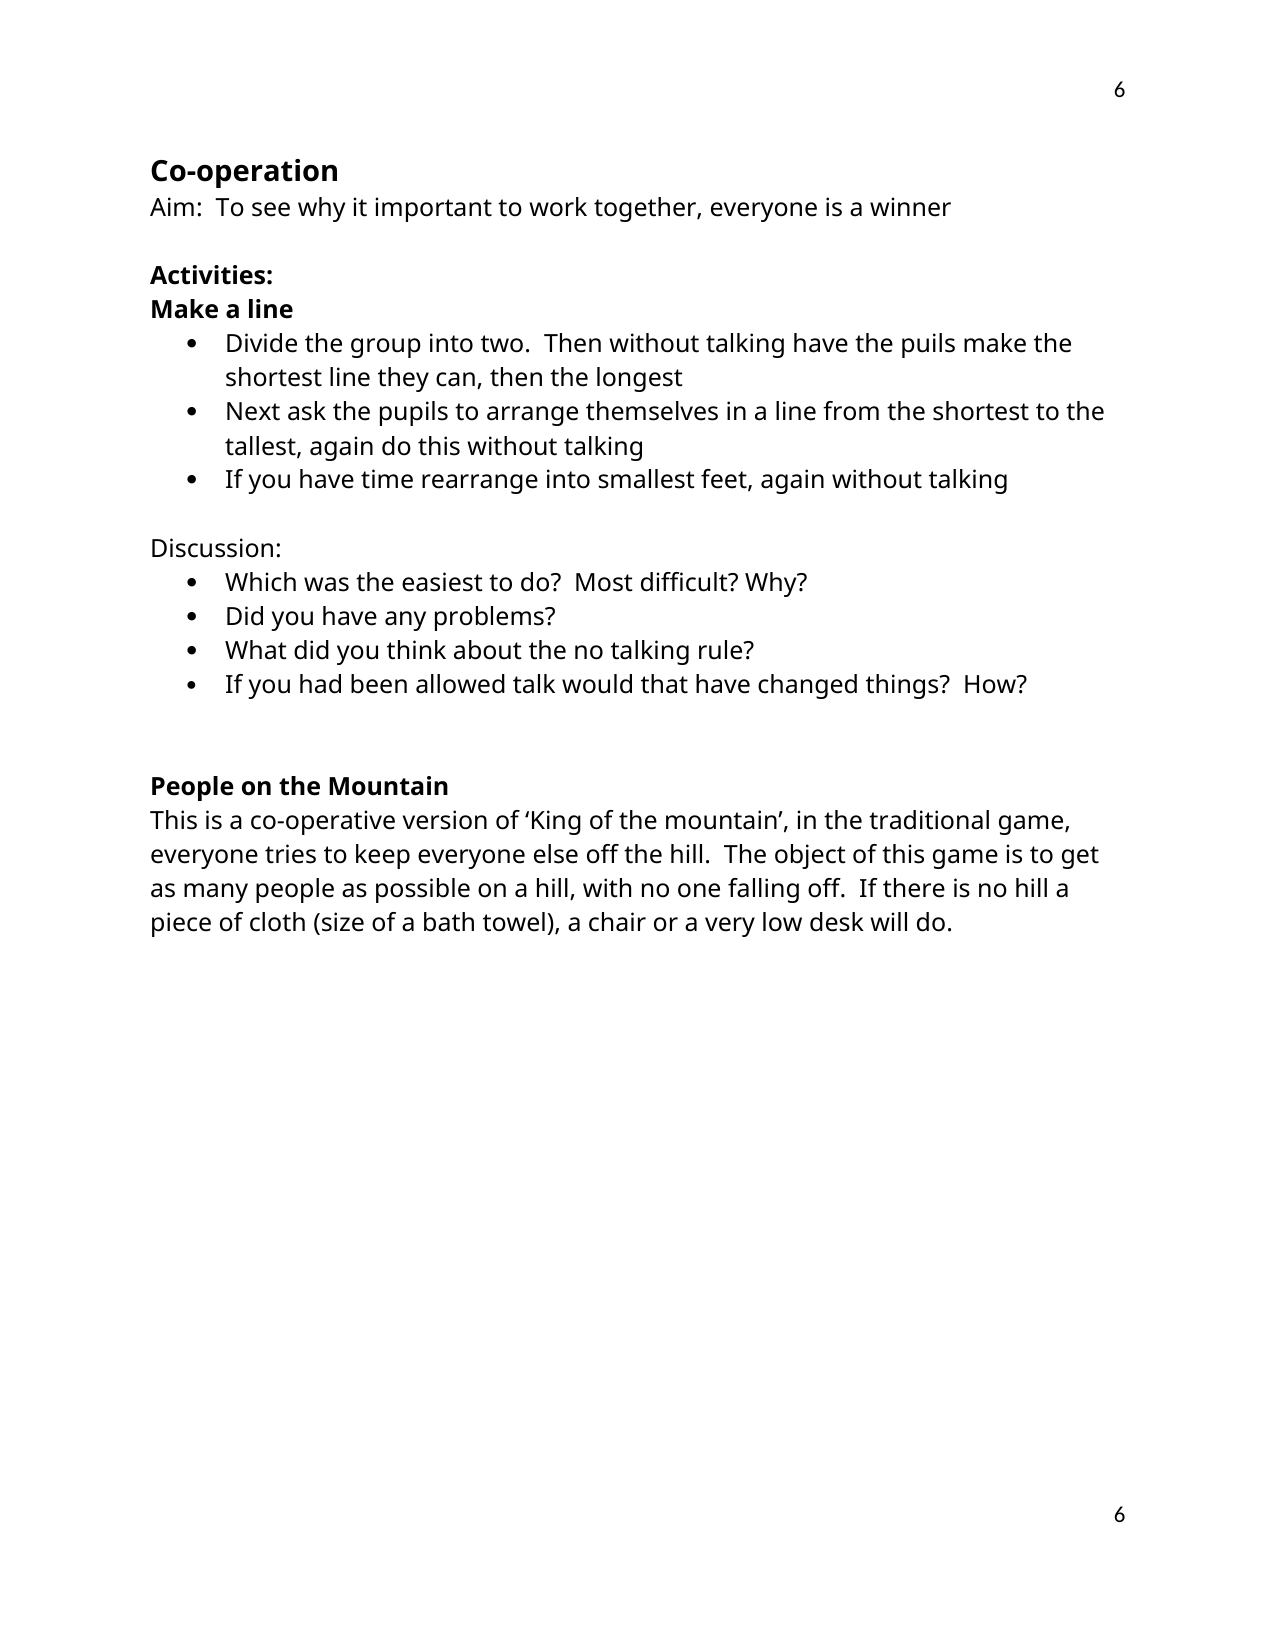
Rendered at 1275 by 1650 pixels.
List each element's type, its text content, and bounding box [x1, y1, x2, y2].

text Co-operation [150, 150, 1125, 190]
text This is a co-operative version of ‘King of the mountain’, in the traditional game, everyone tries to keep everyone else off the hill. The object of this game is to get as many people as possible on a hill, with no one falling off. If there is no hill a piece of cloth (size of a bath towel), a chair or a very low desk will do. [150, 803, 1125, 939]
text People on the Mountain [150, 769, 1125, 803]
list If you have time rearrange into smallest feet, again without talking [187, 462, 1125, 496]
text Discussion: [150, 530, 1125, 564]
text Aim: To see why it important to work together, everyone is a winner [150, 190, 1125, 224]
text Activities: [150, 258, 1125, 292]
list Next ask the pupils to arrange themselves in a line from the shortest to the tallest, again do this without talking [187, 394, 1125, 462]
list Divide the group into two. Then without talking have the puils make the shortest line they can, then the longest [187, 326, 1125, 394]
list Which was the easiest to do? Most difficult? Why? [187, 564, 1125, 598]
text Make a line [150, 292, 1125, 326]
list What did you think about the no talking rule? [187, 632, 1125, 667]
list If you had been allowed talk would that have changed things? How? [187, 667, 1125, 701]
list Did you have any problems? [187, 598, 1125, 632]
